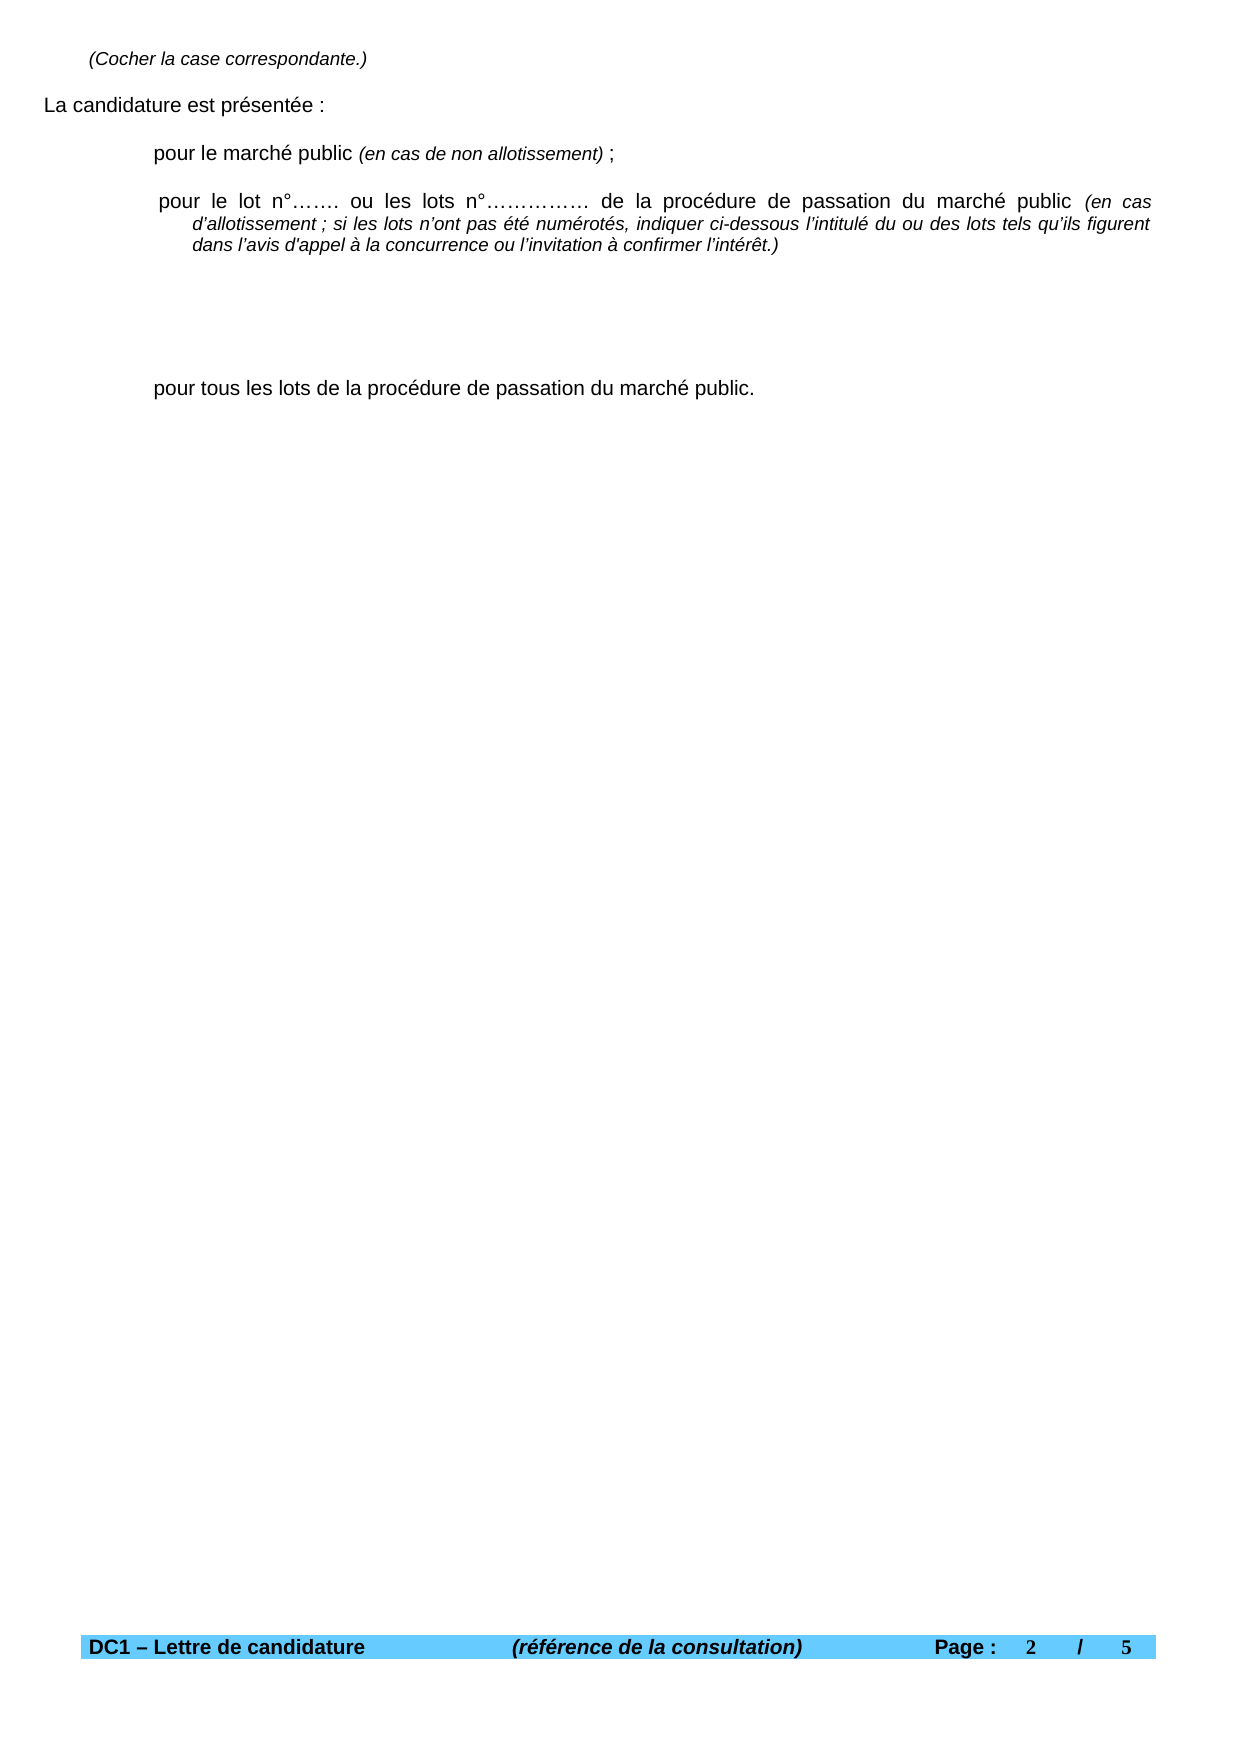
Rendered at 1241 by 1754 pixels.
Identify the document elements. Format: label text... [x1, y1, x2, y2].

text (Cocher la case correspondante.) [89, 47, 1152, 69]
subtitle pour le marché public (en cas de non allotissement) ; [148, 141, 1152, 165]
subtitle La candidature est présentée : [44, 93, 1152, 117]
text pour tous les lots de la procédure de passation du marché public. [148, 376, 1152, 399]
text pour le lot n°……. ou les lots n°…………… de la procédure de passation du marché public (en cas d’allotissement ; si les lots n’ont pas été numérotés, indiquer ci-dessous l’intitulé du ou des lots tels qu’ils figurent dans l’avis d'appel à la concurrence ou l’invitation à confirmer l’intérêt.) [148, 189, 1152, 256]
